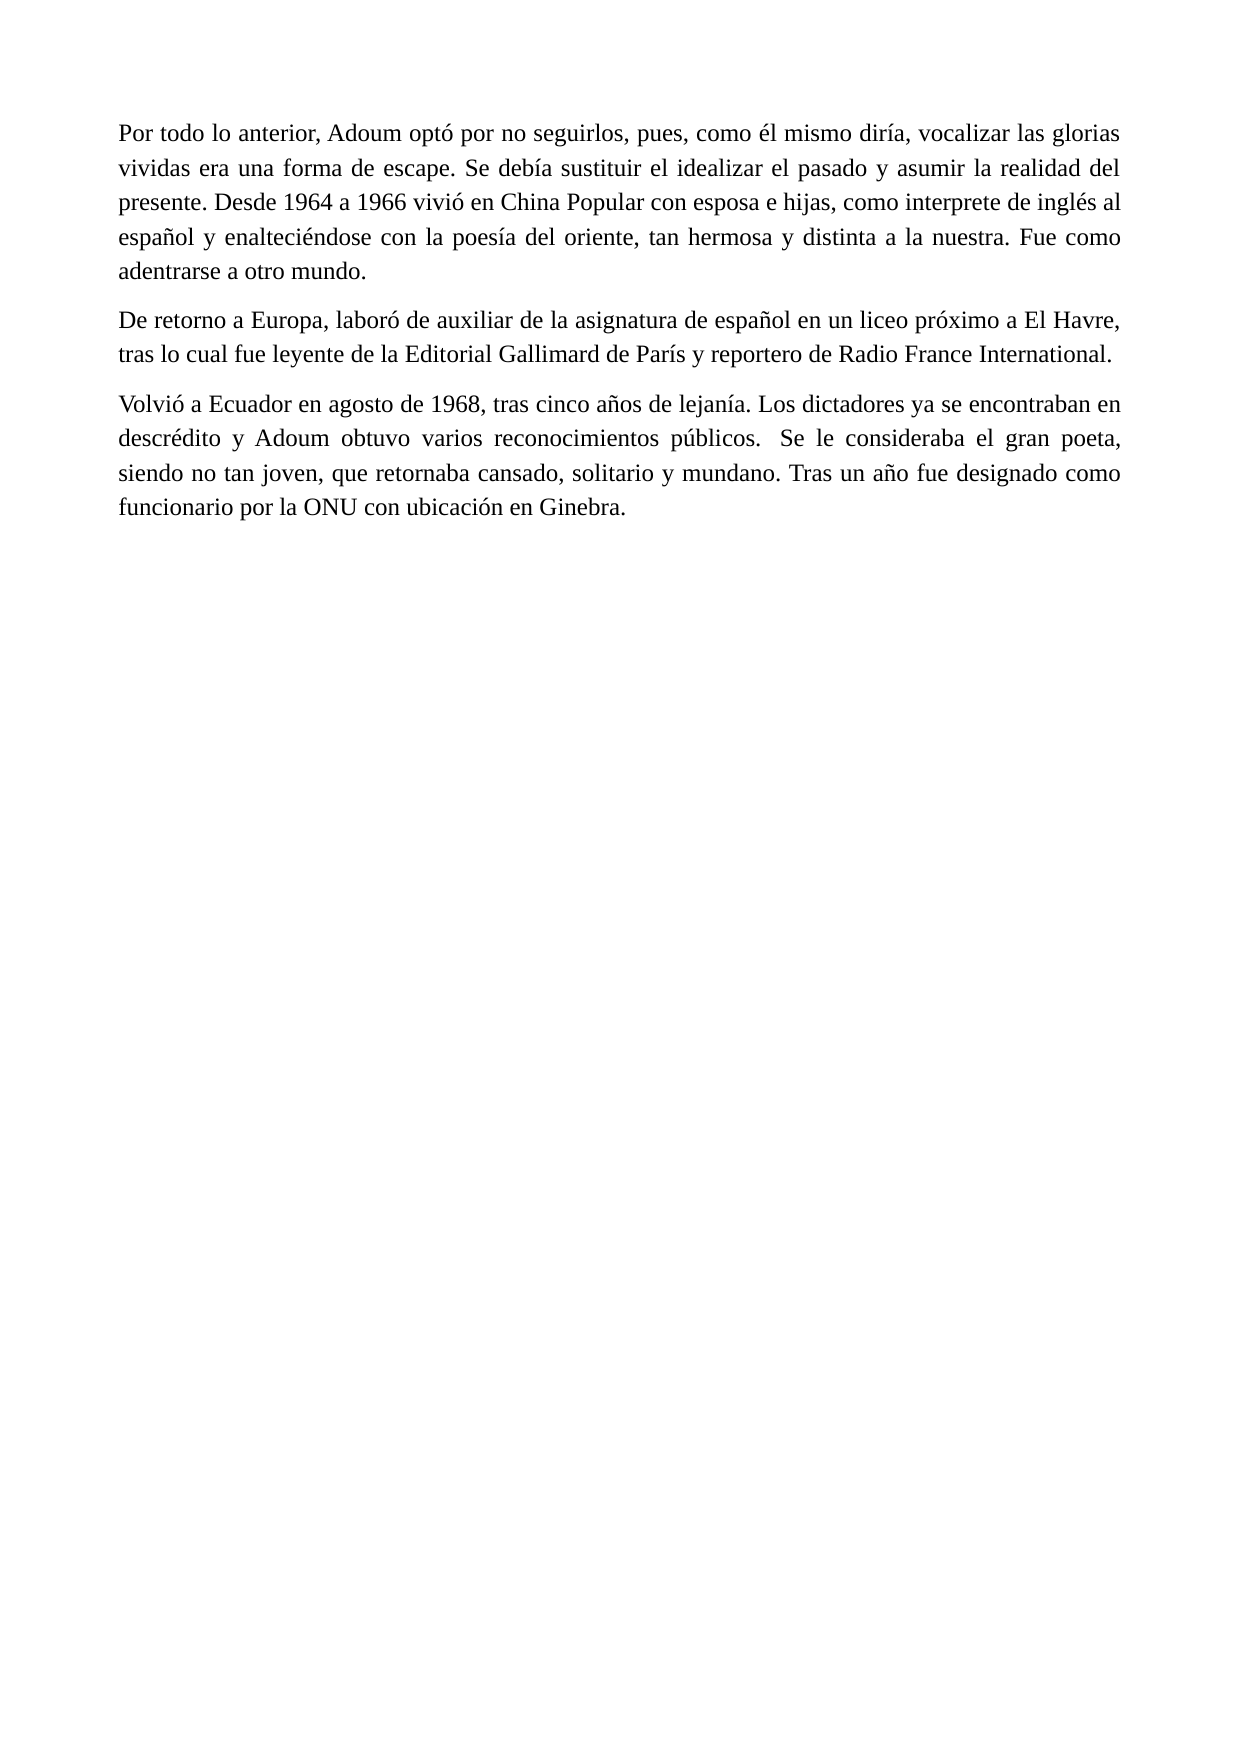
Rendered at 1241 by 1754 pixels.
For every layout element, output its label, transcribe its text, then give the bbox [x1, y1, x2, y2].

text Por todo lo anterior, Adoum optó por no seguirlos, pues, como él mismo diría, vocalizar las glorias vividas era una forma de escape. Se debía sustituir el idealizar el pasado y asumir la realidad del presente. Desde 1964 a 1966 vivió en China Popular con esposa e hijas, como interprete de inglés al español y enalteciéndose con la poesía del oriente, tan hermosa y distinta a la nuestra. Fue como adentrarse a otro mundo. [118, 118, 1122, 285]
text De retorno a Europa, laboró de auxiliar de la asignatura de español en un liceo próximo a El Havre, tras lo cual fue leyente de la Editorial Gallimard de París y reportero de Radio France International. [118, 305, 1122, 368]
text Volvió a Ecuador en agosto de 1968, tras cinco años de lejanía. Los dictadores ya se encontraban en descrédito y Adoum obtuvo varios reconocimientos públicos. Se le consideraba el gran poeta, siendo no tan joven, que retornaba cansado, solitario y mundano. Tras un año fue designado como funcionario por la ONU con ubicación en Ginebra. [118, 389, 1122, 521]
